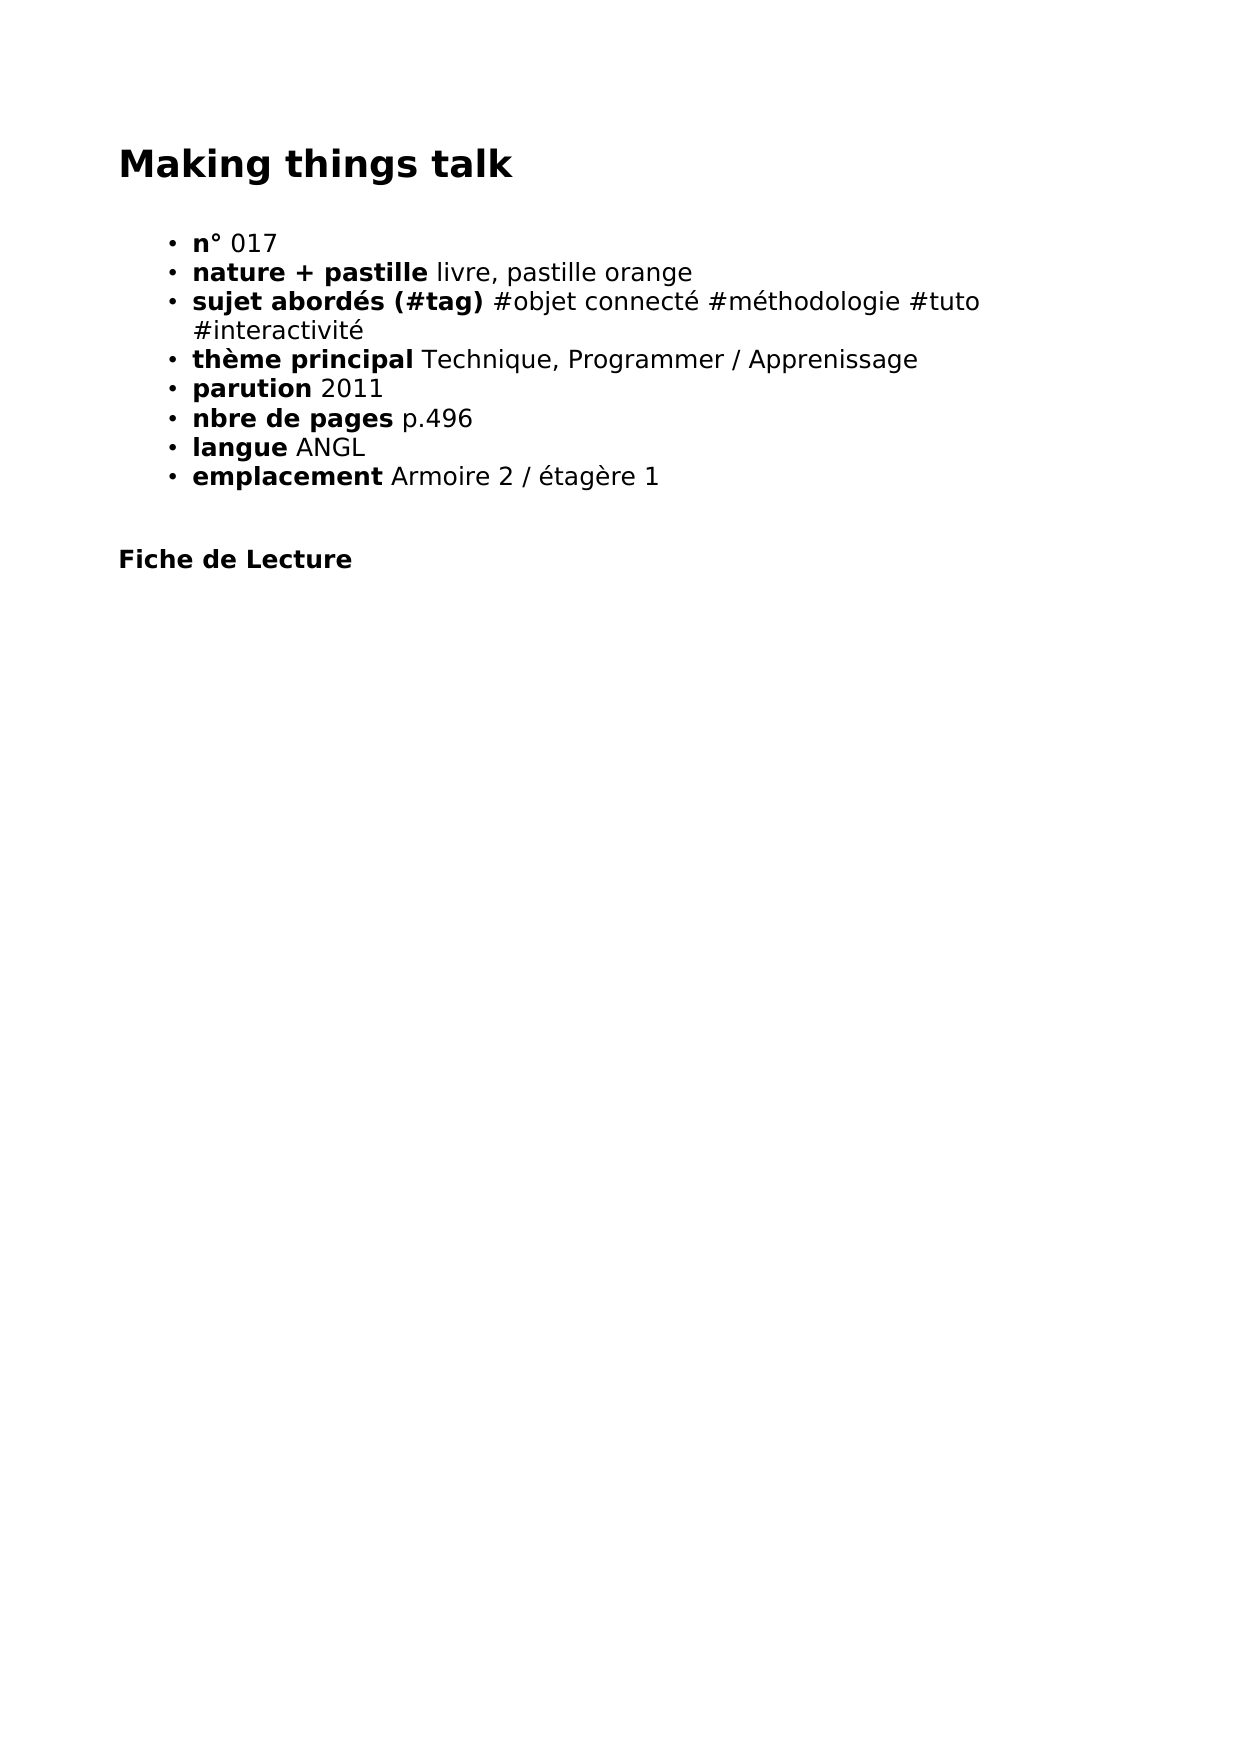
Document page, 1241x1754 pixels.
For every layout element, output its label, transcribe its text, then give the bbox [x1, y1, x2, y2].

list langue ANGL [177, 433, 1122, 462]
list parution 2011 [177, 374, 1122, 404]
list emplacement Armoire 2 / étagère 1 [177, 462, 1122, 491]
list nbre de pages p.496 [177, 404, 1122, 433]
subtitle Fiche de Lecture [118, 546, 1122, 575]
list thème principal Technique, Programmer / Apprenissage [177, 345, 1122, 374]
list n° 017 [177, 229, 1122, 258]
subtitle Making things talk [118, 143, 1122, 187]
list nature + pastille livre, pastille orange [177, 258, 1122, 287]
list sujet abordés (#tag) #objet connecté #méthodologie #tuto #interactivité [177, 287, 1122, 345]
